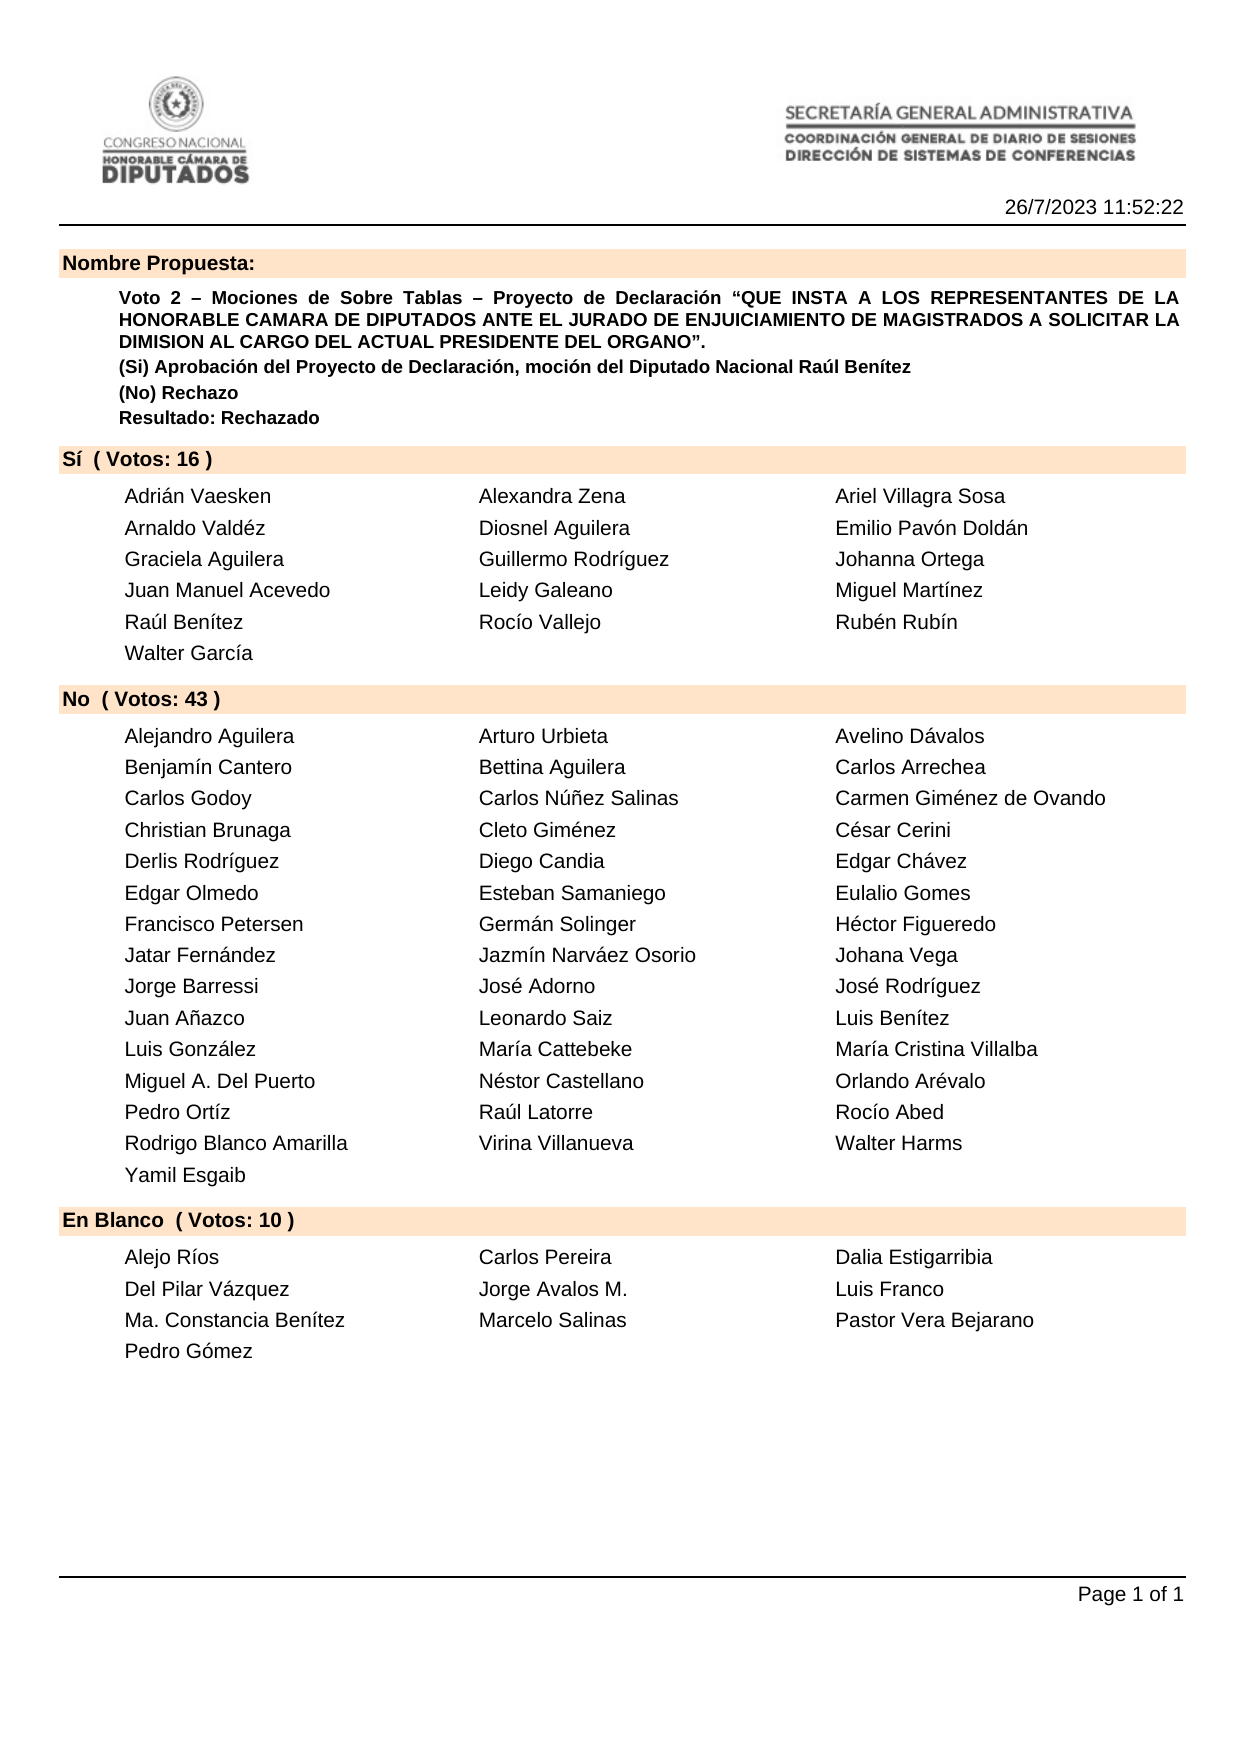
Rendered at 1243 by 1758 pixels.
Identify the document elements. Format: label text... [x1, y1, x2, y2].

table_cell Jorge Avalos M. [475, 1275, 816, 1304]
table_cell [461, 514, 475, 543]
table_cell [1172, 1424, 1186, 1452]
table_cell [1182, 429, 1187, 446]
table_cell [816, 1067, 832, 1096]
table_cell José Adorno [475, 973, 816, 1002]
table_header Sí ( Votos: 16 ) [59, 446, 1186, 474]
table_cell Cleto Giménez [475, 816, 816, 845]
table_cell [816, 608, 832, 637]
table_cell Rubén Rubín [832, 608, 1172, 637]
table_cell Guillermo Rodríguez [475, 546, 816, 574]
table_cell [832, 1161, 1172, 1190]
table_cell Juan Añazco [121, 1005, 461, 1033]
table_cell [59, 1099, 121, 1127]
table_cell [475, 1455, 816, 1483]
table_cell Del Pilar Vázquez [121, 1275, 461, 1304]
table_cell [59, 668, 121, 685]
table_cell [475, 1484, 816, 1576]
table_cell [816, 577, 832, 606]
table_cell Luis Benítez [832, 1005, 1172, 1033]
table_cell [816, 1484, 832, 1576]
table_cell [59, 1455, 121, 1483]
table_cell [816, 723, 832, 751]
table_cell [832, 1484, 1172, 1576]
table_cell Benjamín Cantero [121, 754, 461, 782]
table_cell Edgar Olmedo [121, 879, 461, 908]
table_cell En Blanco ( Votos: 10 ) [59, 1207, 1186, 1236]
table_cell [816, 1307, 832, 1335]
table_cell Derlis Rodríguez [121, 848, 461, 876]
table_cell [461, 1244, 475, 1273]
table_cell [461, 1036, 475, 1064]
table_cell [59, 483, 121, 511]
picture [58, 75, 1181, 190]
table_cell [816, 1161, 832, 1190]
table_cell [461, 1484, 475, 1576]
table_cell Carlos Pereira [475, 1244, 816, 1273]
table_cell [1172, 1338, 1186, 1367]
table_cell [816, 1275, 832, 1304]
table_cell Germán Solinger [475, 911, 816, 939]
table_cell Leonardo Saiz [475, 1005, 816, 1033]
table_cell [816, 1455, 832, 1483]
table_cell [1172, 1099, 1186, 1127]
table_cell [1172, 1161, 1186, 1190]
table_cell [121, 1367, 461, 1384]
table_cell [1172, 1484, 1186, 1576]
table_cell Esteban Samaniego [475, 879, 816, 908]
table_cell [461, 1161, 475, 1190]
table_cell [816, 1424, 832, 1452]
table_cell [59, 1275, 121, 1304]
table_cell Alejo Ríos [121, 1244, 461, 1273]
table_cell Rocío Vallejo [475, 608, 816, 637]
table_cell [121, 1455, 461, 1483]
table_cell Francisco Petersen [121, 911, 461, 939]
table_cell [1172, 1392, 1186, 1421]
table_cell [461, 879, 475, 908]
table_cell [59, 1190, 121, 1207]
table_cell [59, 785, 121, 814]
table_cell Leidy Galeano [475, 577, 816, 606]
table_cell No ( Votos: 43 ) [59, 685, 1186, 714]
table_cell Marcelo Salinas [475, 1307, 816, 1335]
table_cell Miguel Martínez [832, 577, 1172, 606]
table_cell [461, 1338, 475, 1367]
table_cell [475, 1161, 816, 1190]
table_cell [59, 1580, 827, 1615]
table_cell Raúl Latorre [475, 1099, 816, 1127]
table_header Voto 2 – Mociones de Sobre Tablas – Proyecto de Declaración “QUE INSTA A LOS REPRESENTANTES DE LA HONORABLE CAMARA DE DIPUTADOS ANTE EL JURADO DE ENJUICIAMIENTO DE MAGISTRADOS A SOLICITAR LA DIMISION AL CARGO DEL ACTUAL PRESIDENTE DEL ORGANO”. (Si) Aprobación del Proyecto de Declaración, moción del Diputado Nacional Raúl Benítez (No) Rechazo Resultado: Rechazado [116, 284, 1182, 429]
table_cell [59, 278, 1186, 283]
table_cell Carlos Arrechea [832, 754, 1172, 782]
table_cell Dalia Estigarribia [832, 1244, 1172, 1273]
table_cell Luis Franco [832, 1275, 1172, 1304]
table_cell Pedro Gómez [121, 1338, 461, 1367]
table_cell [832, 1338, 1172, 1367]
table_cell Pedro Ortíz [121, 1099, 461, 1127]
table_cell [461, 483, 475, 511]
table_cell [59, 1236, 1186, 1244]
table_cell [1172, 1244, 1186, 1273]
table_cell Walter Harms [832, 1130, 1172, 1158]
table_cell [1172, 754, 1186, 782]
table_cell [1172, 483, 1186, 511]
table_cell [1172, 608, 1186, 637]
table_cell [59, 973, 121, 1002]
table_cell Virina Villanueva [475, 1130, 816, 1158]
table_cell [1172, 1036, 1186, 1064]
table_cell [816, 879, 832, 908]
table_cell [816, 1005, 832, 1033]
table_cell [59, 429, 116, 446]
table_cell [59, 577, 121, 606]
table_cell [475, 1424, 816, 1452]
table_cell [59, 1484, 121, 1576]
table_cell [1172, 848, 1186, 876]
table_cell [461, 1190, 475, 1207]
table_cell [1172, 1005, 1186, 1033]
table_cell [116, 429, 1182, 446]
table_cell [59, 723, 121, 751]
table_cell Page 1 of 1 [828, 1580, 1186, 1615]
table_cell Graciela Aguilera [121, 546, 461, 574]
table_cell [59, 1005, 121, 1033]
table_cell Avelino Dávalos [832, 723, 1172, 751]
table_cell [59, 1367, 121, 1384]
table_cell María Cristina Villalba [832, 1036, 1172, 1064]
table_cell [59, 1338, 121, 1367]
table_cell [461, 1455, 475, 1483]
table_cell [461, 1130, 475, 1158]
table_cell [59, 640, 121, 668]
table_cell [832, 1455, 1172, 1483]
table_cell [816, 816, 832, 845]
table_cell [59, 816, 121, 845]
table_cell [59, 1244, 121, 1273]
table_cell [475, 668, 816, 685]
table_cell [816, 640, 832, 668]
table_cell Raúl Benítez [121, 608, 461, 637]
table_cell [816, 1190, 832, 1207]
table_cell Jatar Fernández [121, 942, 461, 970]
table_cell [816, 848, 832, 876]
table_cell Luis González [121, 1036, 461, 1064]
table_cell [816, 754, 832, 782]
table_cell Eulalio Gomes [832, 879, 1172, 908]
table_cell [461, 546, 475, 574]
table_cell Arnaldo Valdéz [121, 514, 461, 543]
table_cell [1172, 911, 1186, 939]
table_cell [1172, 514, 1186, 543]
table_cell Carmen Giménez de Ovando [832, 785, 1172, 814]
table_cell José Rodríguez [832, 973, 1172, 1002]
table_cell Juan Manuel Acevedo [121, 577, 461, 606]
table_cell [816, 1099, 832, 1127]
table_cell [59, 1067, 121, 1096]
table_cell [832, 1367, 1172, 1384]
table_cell César Cerini [832, 816, 1172, 845]
table_cell Miguel A. Del Puerto [121, 1067, 461, 1096]
table_cell [121, 1190, 461, 1207]
table_cell [1172, 640, 1186, 668]
table_cell [816, 483, 832, 511]
table_cell [461, 608, 475, 637]
table_cell [461, 1099, 475, 1127]
table_cell [461, 1307, 475, 1335]
table_cell [59, 1307, 121, 1335]
table_cell [1172, 1190, 1186, 1207]
table_cell Diego Candia [475, 848, 816, 876]
table_cell [461, 816, 475, 845]
table_cell [475, 1392, 816, 1421]
table_cell [59, 879, 121, 908]
table_cell Edgar Chávez [832, 848, 1172, 876]
table_cell [1172, 546, 1186, 574]
table_cell María Cattebeke [475, 1036, 816, 1064]
table_cell [1172, 1067, 1186, 1096]
table_cell [461, 577, 475, 606]
table_cell [461, 1067, 475, 1096]
table_cell [121, 1392, 461, 1421]
table_cell [816, 514, 832, 543]
table_cell Christian Brunaga [121, 816, 461, 845]
table_cell [475, 1190, 816, 1207]
table_cell Alexandra Zena [475, 483, 816, 511]
table_header 26/7/2023 11:52:22 [651, 189, 1186, 223]
table_cell [121, 1484, 461, 1576]
table_cell Nombre Propuesta: [59, 249, 1186, 278]
table_header [59, 190, 651, 223]
table_cell [461, 1367, 475, 1384]
table_cell [1172, 1307, 1186, 1335]
table_cell [832, 668, 1172, 685]
table_cell [816, 1367, 832, 1384]
table_cell [59, 848, 121, 876]
table_cell [816, 546, 832, 574]
table_cell Johanna Ortega [832, 546, 1172, 574]
table_cell [1172, 668, 1186, 685]
table_cell [832, 640, 1172, 668]
table_header [1182, 284, 1187, 429]
table_cell [461, 942, 475, 970]
table_cell [1172, 879, 1186, 908]
table_cell [1172, 1275, 1186, 1304]
table_cell Adrián Vaesken [121, 483, 461, 511]
table_cell [461, 1275, 475, 1304]
table_cell [1172, 1130, 1186, 1158]
table_cell [816, 973, 832, 1002]
table_cell [1172, 816, 1186, 845]
table_cell [832, 1424, 1172, 1452]
table_cell [816, 668, 832, 685]
table_cell [121, 1424, 461, 1452]
table_cell [59, 1161, 121, 1190]
table_cell Diosnel Aguilera [475, 514, 816, 543]
table_cell [1172, 942, 1186, 970]
table_cell [59, 754, 121, 782]
table_cell Alejandro Aguilera [121, 723, 461, 751]
table_cell [59, 1392, 121, 1421]
table_cell [475, 1338, 816, 1367]
table_cell Bettina Aguilera [475, 754, 816, 782]
table_cell Ma. Constancia Benítez [121, 1307, 461, 1335]
table_cell [816, 942, 832, 970]
table_cell [816, 785, 832, 814]
table_header [59, 284, 116, 429]
table_cell Carlos Godoy [121, 785, 461, 814]
table_cell [461, 1392, 475, 1421]
table_cell [461, 1005, 475, 1033]
table_cell [59, 1130, 121, 1158]
table_cell [816, 1036, 832, 1064]
table_cell [1172, 973, 1186, 1002]
table_cell Néstor Castellano [475, 1067, 816, 1096]
table_cell [59, 1036, 121, 1064]
table_cell [59, 1384, 1186, 1392]
table_cell [59, 514, 121, 543]
table_cell Jorge Barressi [121, 973, 461, 1002]
table_cell [461, 1424, 475, 1452]
table_cell [59, 1424, 121, 1452]
table_cell [1172, 577, 1186, 606]
table_cell [59, 546, 121, 574]
table_cell [832, 1392, 1172, 1421]
table_cell [816, 1392, 832, 1421]
table_cell [121, 668, 461, 685]
table_cell [1172, 723, 1186, 751]
table_cell Ariel Villagra Sosa [832, 483, 1172, 511]
table_cell [1172, 785, 1186, 814]
table_cell [1172, 1367, 1186, 1384]
table_cell [59, 942, 121, 970]
table_cell Rodrigo Blanco Amarilla [121, 1130, 461, 1158]
table_cell Yamil Esgaib [121, 1161, 461, 1190]
table_cell [461, 911, 475, 939]
table_cell [1172, 1455, 1186, 1483]
table_cell Orlando Arévalo [832, 1067, 1172, 1096]
table_cell [461, 754, 475, 782]
table_cell [816, 1244, 832, 1273]
table_cell [816, 1338, 832, 1367]
table_cell [461, 668, 475, 685]
table_cell [461, 848, 475, 876]
table_cell [59, 714, 1186, 722]
table_cell [59, 911, 121, 939]
table_cell Rocío Abed [832, 1099, 1172, 1127]
table_cell [832, 1190, 1172, 1207]
table_cell Arturo Urbieta [475, 723, 816, 751]
table_cell Jazmín Narváez Osorio [475, 942, 816, 970]
table_cell [59, 608, 121, 637]
table_cell Emilio Pavón Doldán [832, 514, 1172, 543]
table_cell [475, 1367, 816, 1384]
table_cell [461, 640, 475, 668]
table_cell [475, 640, 816, 668]
table_cell Carlos Núñez Salinas [475, 785, 816, 814]
table_cell [59, 228, 1186, 249]
table_cell Johana Vega [832, 942, 1172, 970]
table_cell [461, 973, 475, 1002]
table_cell [461, 723, 475, 751]
table_cell Walter García [121, 640, 461, 668]
table_cell [816, 1130, 832, 1158]
table_cell [461, 785, 475, 814]
table_cell Pastor Vera Bejarano [832, 1307, 1172, 1335]
table_cell [59, 474, 1186, 483]
table_cell Héctor Figueredo [832, 911, 1172, 939]
table_cell [816, 911, 832, 939]
